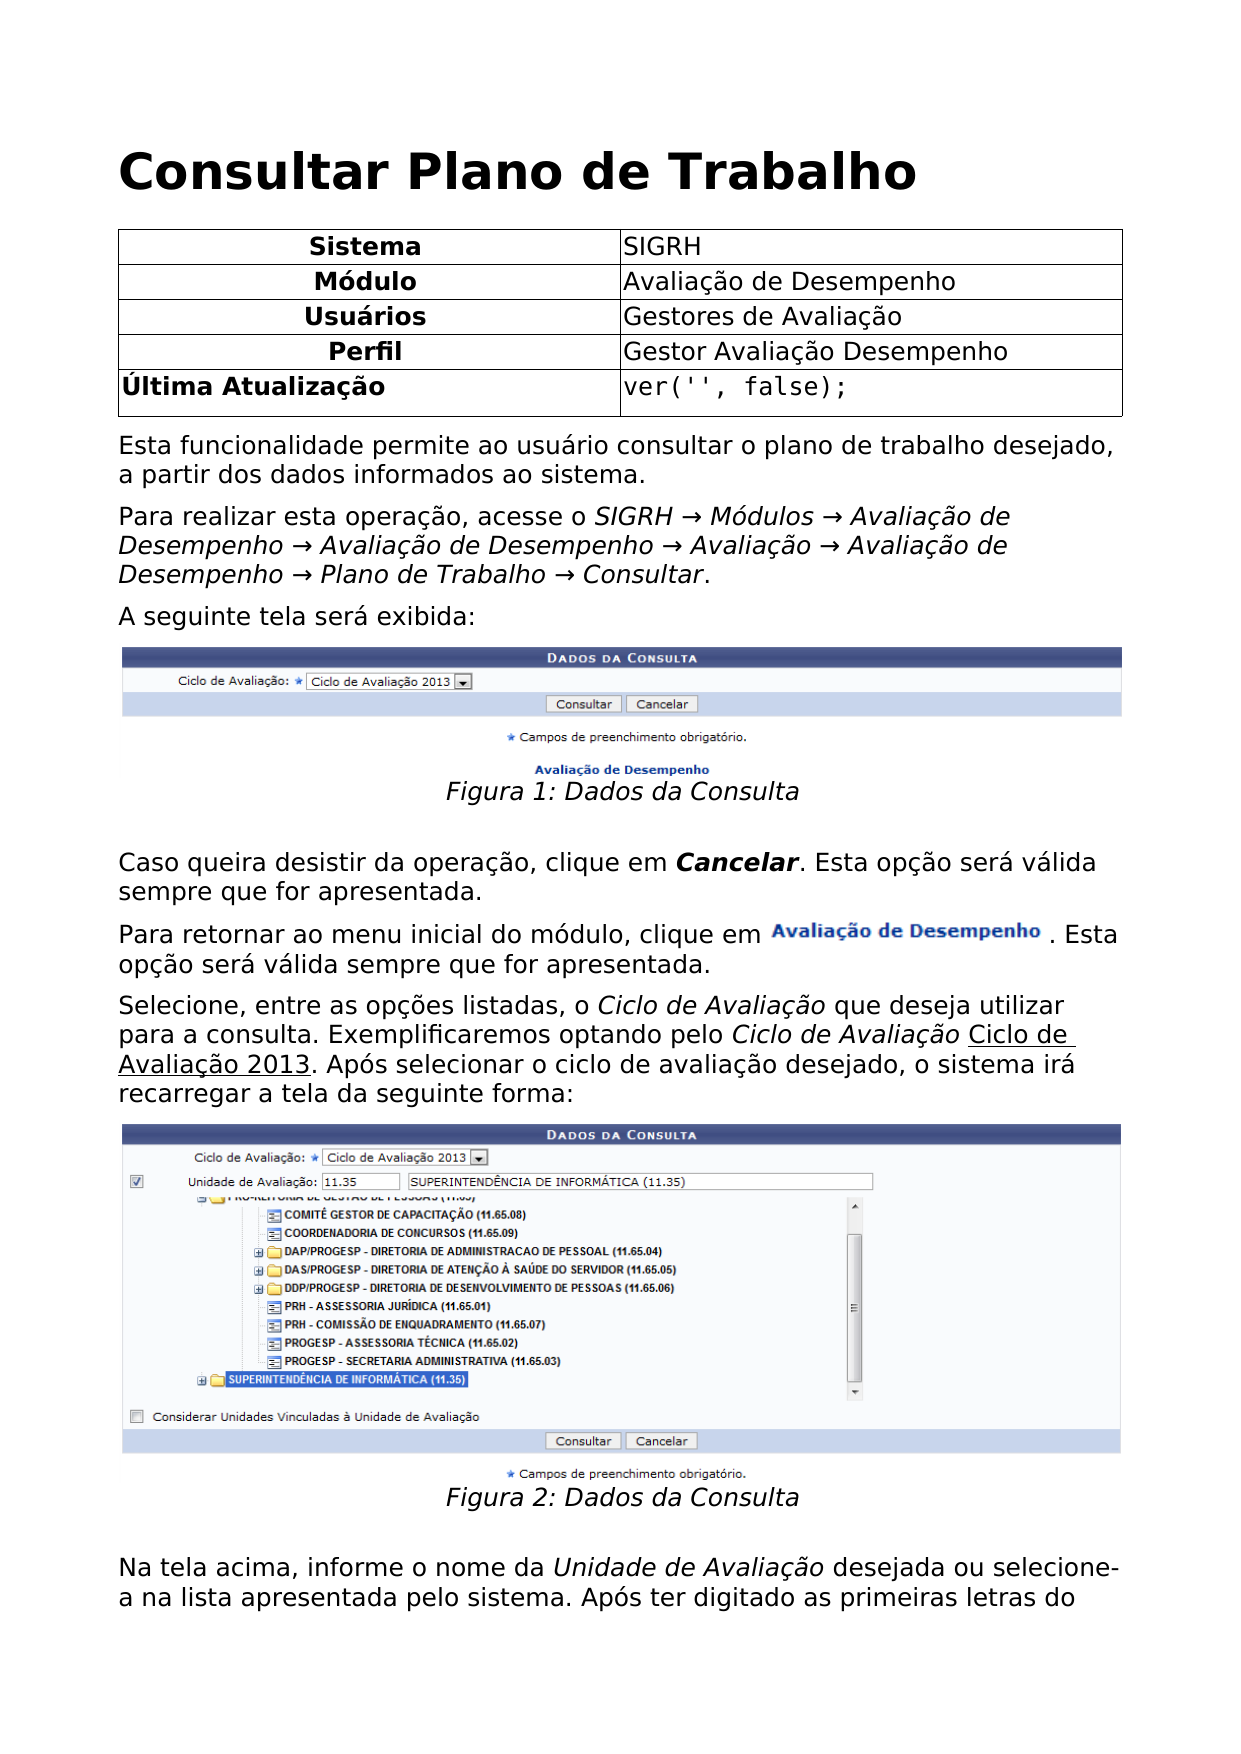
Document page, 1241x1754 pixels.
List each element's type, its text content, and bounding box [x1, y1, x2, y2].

text A seguinte tela será exibida: [118, 602, 1122, 631]
table_cell Última Atualização [119, 370, 620, 416]
text Figura 2: Dados da Consulta [118, 1483, 1122, 1512]
table_cell Usuários [119, 300, 620, 334]
text Na tela acima, informe o nome da Unidade de Avaliação desejada ou selecione-a na lista apresentada pelo sistema. Após ter digitado as primeiras letras do [118, 1553, 1122, 1612]
table_cell Perfil [119, 335, 620, 369]
picture [118, 643, 1123, 778]
text Para realizar esta operação, acesse o SIGRH → Módulos → Avaliação de Desempenho → Avaliação de Desempenho → Avaliação → Avaliação de Desempenho → Plano de Trabalho → Consultar. [118, 502, 1122, 589]
text Para retornar ao menu inicial do módulo, clique em . Esta opção será válida sempre que for apresentada. [118, 919, 1122, 979]
table_cell ver('', false); [621, 370, 1122, 416]
picture [118, 1120, 1123, 1483]
subtitle Consultar Plano de Trabalho [118, 143, 1122, 201]
picture [770, 918, 1049, 944]
table_header SIGRH [621, 230, 1122, 264]
table_cell Módulo [119, 265, 620, 299]
text Figura 1: Dados da Consulta [118, 778, 1122, 806]
text Caso queira desistir da operação, clique em Cancelar. Esta opção será válida sempre que for apresentada. [118, 848, 1122, 906]
table_cell Gestor Avaliação Desempenho [621, 335, 1122, 369]
table_cell Gestores de Avaliação [621, 300, 1122, 334]
text Selecione, entre as opções listadas, o Ciclo de Avaliação que deseja utilizar para a consulta. Exemplificaremos optando pelo Ciclo de Avaliação Ciclo de Avaliação 2013. Após selecionar o ciclo de avaliação desejado, o sistema irá recarregar a tela da seguinte forma: [118, 992, 1122, 1108]
table_cell Avaliação de Desempenho [621, 265, 1122, 299]
table_header Sistema [119, 230, 620, 264]
text Esta funcionalidade permite ao usuário consultar o plano de trabalho desejado, a partir dos dados informados ao sistema. [118, 431, 1122, 489]
